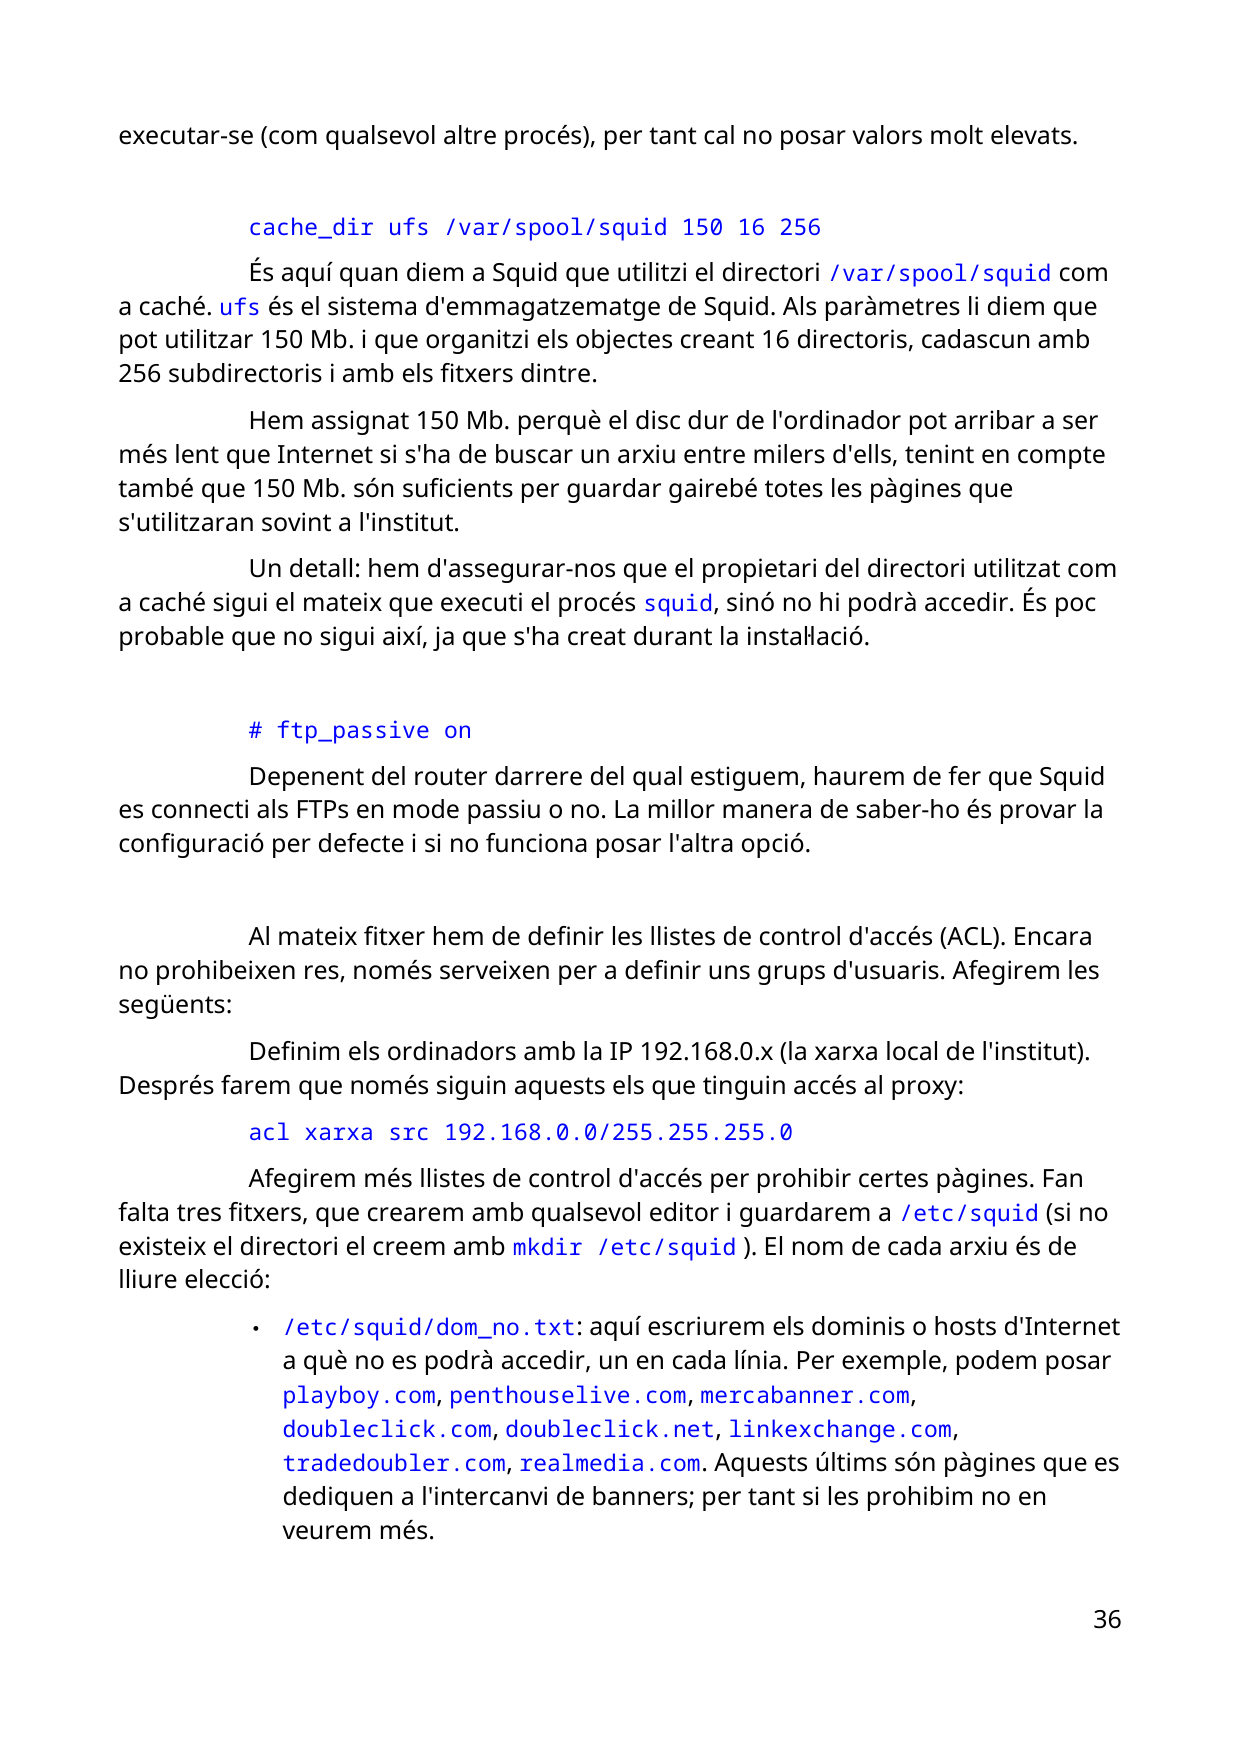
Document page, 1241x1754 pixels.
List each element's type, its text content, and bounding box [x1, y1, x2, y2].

text Al mateix fitxer hem de definir les llistes de control d'accés (ACL). Encara no prohibeixen res, només serveixen per a definir uns grups d'usuaris. Afegirem les següents: [118, 919, 1122, 1021]
text acl xarxa src 192.168.0.0/255.255.255.0 [118, 1114, 1122, 1148]
text Afegirem més llistes de control d'accés per prohibir certes pàgines. Fan falta tres fitxers, que crearem amb qualsevol editor i guardarem a /etc/squid (si no existeix el directori el creem amb mkdir /etc/squid ). El nom de cada arxiu és de lliure elecció: [118, 1161, 1122, 1296]
list /etc/squid/dom_no.txt: aquí escriurem els dominis o hosts d'Internet a què no es podrà accedir, un en cada línia. Per exemple, podem posar playboy.com, penthouselive.com, mercabanner.com, doubleclick.com, doubleclick.net, linkexchange.com, tradedoubler.com, realmedia.com. Aquests últims són pàgines que es dediquen a l'intercanvi de banners; per tant si les prohibim no en veurem més. [253, 1309, 1122, 1547]
text cache_dir ufs /var/spool/squid 150 16 256 [118, 211, 1122, 242]
text # ftp_passive on [118, 712, 1122, 746]
text Definim els ordinadors amb la IP 192.168.0.x (la xarxa local de l'institut). Després farem que només siguin aquests els que tinguin accés al proxy: [118, 1034, 1122, 1102]
text És aquí quan diem a Squid que utilitzi el directori /var/spool/squid com a caché. ufs és el sistema d'emmagatzematge de Squid. Als paràmetres li diem que pot utilitzar 150 Mb. i que organitzi els objectes creant 16 directoris, cadascun amb 256 subdirectoris i amb els fitxers dintre. [118, 254, 1122, 390]
text Un detall: hem d'assegurar-nos que el propietari del directori utilitzat com a caché sigui el mateix que executi el procés squid, sinó no hi podrà accedir. És poc probable que no sigui així, ja que s'ha creat durant la instal·lació. [118, 551, 1122, 653]
text executar-se (com qualsevol altre procés), per tant cal no posar valors molt elevats. [118, 118, 1122, 152]
text Depenent del router darrere del qual estiguem, haurem de fer que Squid es connecti als FTPs en mode passiu o no. La millor manera de saber-ho és provar la configuració per defecte i si no funciona posar l'altra opció. [118, 758, 1122, 860]
text Hem assignat 150 Mb. perquè el disc dur de l'ordinador pot arribar a ser més lent que Internet si s'ha de buscar un arxiu entre milers d'ells, tenint en compte també que 150 Mb. són suficients per guardar gairebé totes les pàgines que s'utilitzaran sovint a l'institut. [118, 403, 1122, 539]
